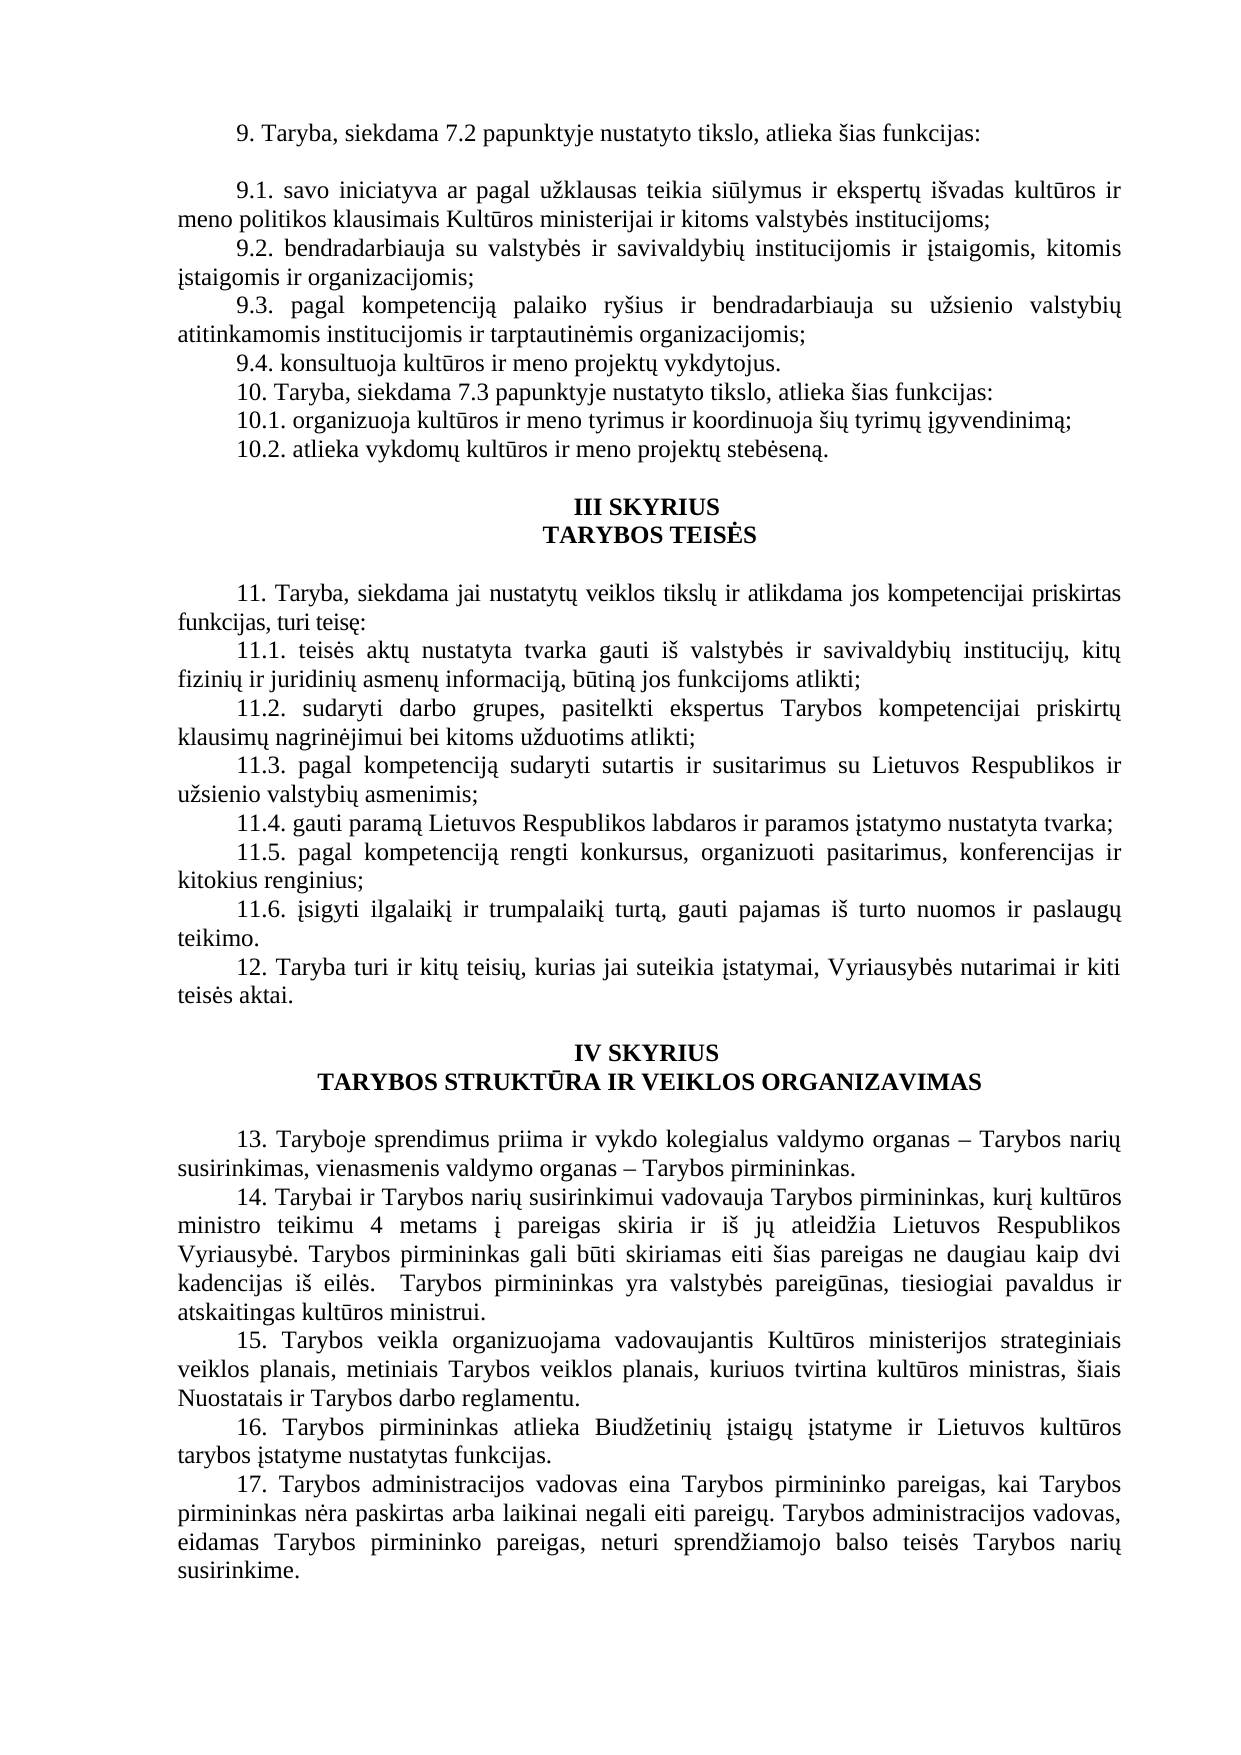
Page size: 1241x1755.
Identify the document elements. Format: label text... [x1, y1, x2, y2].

text 11.6. įsigyti ilgalaikį ir trumpalaikį turtą, gauti pajamas iš turto nuomos ir paslaugų teikimo. [177, 894, 1122, 952]
text TARYBOS STRUKTŪRA IR VEIKLOS ORGANIZAVIMAS [177, 1067, 1122, 1096]
text 11.1. teisės aktų nustatyta tvarka gauti iš valstybės ir savivaldybių institucijų, kitų fizinių ir juridinių asmenų informaciją, būtiną jos funkcijoms atlikti; [177, 636, 1122, 693]
text 10.1. organizuoja kultūros ir meno tyrimus ir koordinuoja šių tyrimų įgyvendinimą; [177, 406, 1122, 434]
text 11.4. gauti paramą Lietuvos Respublikos labdaros ir paramos įstatymo nustatyta tvarka; [177, 808, 1122, 837]
text 11. Taryba, siekdama jai nustatytų veiklos tikslų ir atlikdama jos kompetencijai priskirtas funkcijas, turi teisę: [177, 578, 1122, 636]
text IV SKYRIUS [177, 1038, 1122, 1067]
text 11.3. pagal kompetenciją sudaryti sutartis ir susitarimus su Lietuvos Respublikos ir užsienio valstybių asmenimis; [177, 751, 1122, 808]
text 13. Taryboje sprendimus priima ir vykdo kolegialus valdymo organas – Tarybos narių susirinkimas, vienasmenis valdymo organas – Tarybos pirmininkas. [177, 1124, 1122, 1182]
text 10.2. atlieka vykdomų kultūros ir meno projektų stebėseną. [177, 434, 1122, 463]
text 9.1. savo iniciatyva ar pagal užklausas teikia siūlymus ir ekspertų išvadas kultūros ir meno politikos klausimais Kultūros ministerijai ir kitoms valstybės institucijoms; [177, 176, 1122, 233]
text TARYBOS TEISĖS [177, 521, 1122, 549]
text 9.4. konsultuoja kultūros ir meno projektų vykdytojus. [177, 348, 1122, 377]
text 9. Taryba, siekdama 7.2 papunktyje nustatyto tikslo, atlieka šias funkcijas: [177, 118, 1122, 147]
text 11.2. sudaryti darbo grupes, pasitelkti ekspertus Tarybos kompetencijai priskirtų klausimų nagrinėjimui bei kitoms užduotims atlikti; [177, 693, 1122, 751]
text 17. Tarybos administracijos vadovas eina Tarybos pirmininko pareigas, kai Tarybos pirmininkas nėra paskirtas arba laikinai negali eiti pareigų. Tarybos administracijos vadovas, eidamas Tarybos pirmininko pareigas, neturi sprendžiamojo balso teisės Tarybos narių susirinkime. [177, 1469, 1122, 1584]
text III skyrius [177, 492, 1122, 521]
text 9.2. bendradarbiauja su valstybės ir savivaldybių institucijomis ir įstaigomis, kitomis įstaigomis ir organizacijomis; [177, 233, 1122, 291]
text 10. Taryba, siekdama 7.3 papunktyje nustatyto tikslo, atlieka šias funkcijas: [177, 377, 1122, 406]
text 12. Taryba turi ir kitų teisių, kurias jai suteikia įstatymai, Vyriausybės nutarimai ir kiti teisės aktai. [177, 952, 1122, 1009]
text 11.5. pagal kompetenciją rengti konkursus, organizuoti pasitarimus, konferencijas ir kitokius renginius; [177, 837, 1122, 894]
text 16. Tarybos pirmininkas atlieka Biudžetinių įstaigų įstatyme ir Lietuvos kultūros tarybos įstatyme nustatytas funkcijas. [177, 1412, 1122, 1469]
text 14. Tarybai ir Tarybos narių susirinkimui vadovauja Tarybos pirmininkas, kurį kultūros ministro teikimu 4 metams į pareigas skiria ir iš jų atleidžia Lietuvos Respublikos Vyriausybė. Tarybos pirmininkas gali būti skiriamas eiti šias pareigas ne daugiau kaip dvi kadencijas iš eilės. Tarybos pirmininkas yra valstybės pareigūnas, tiesiogiai pavaldus ir atskaitingas kultūros ministrui. [177, 1182, 1122, 1326]
text 9.3. pagal kompetenciją palaiko ryšius ir bendradarbiauja su užsienio valstybių atitinkamomis institucijomis ir tarptautinėmis organizacijomis; [177, 291, 1122, 348]
text 15. Tarybos veikla organizuojama vadovaujantis Kultūros ministerijos strateginiais veiklos planais, metiniais Tarybos veiklos planais, kuriuos tvirtina kultūros ministras, šiais Nuostatais ir Tarybos darbo reglamentu. [177, 1326, 1122, 1412]
